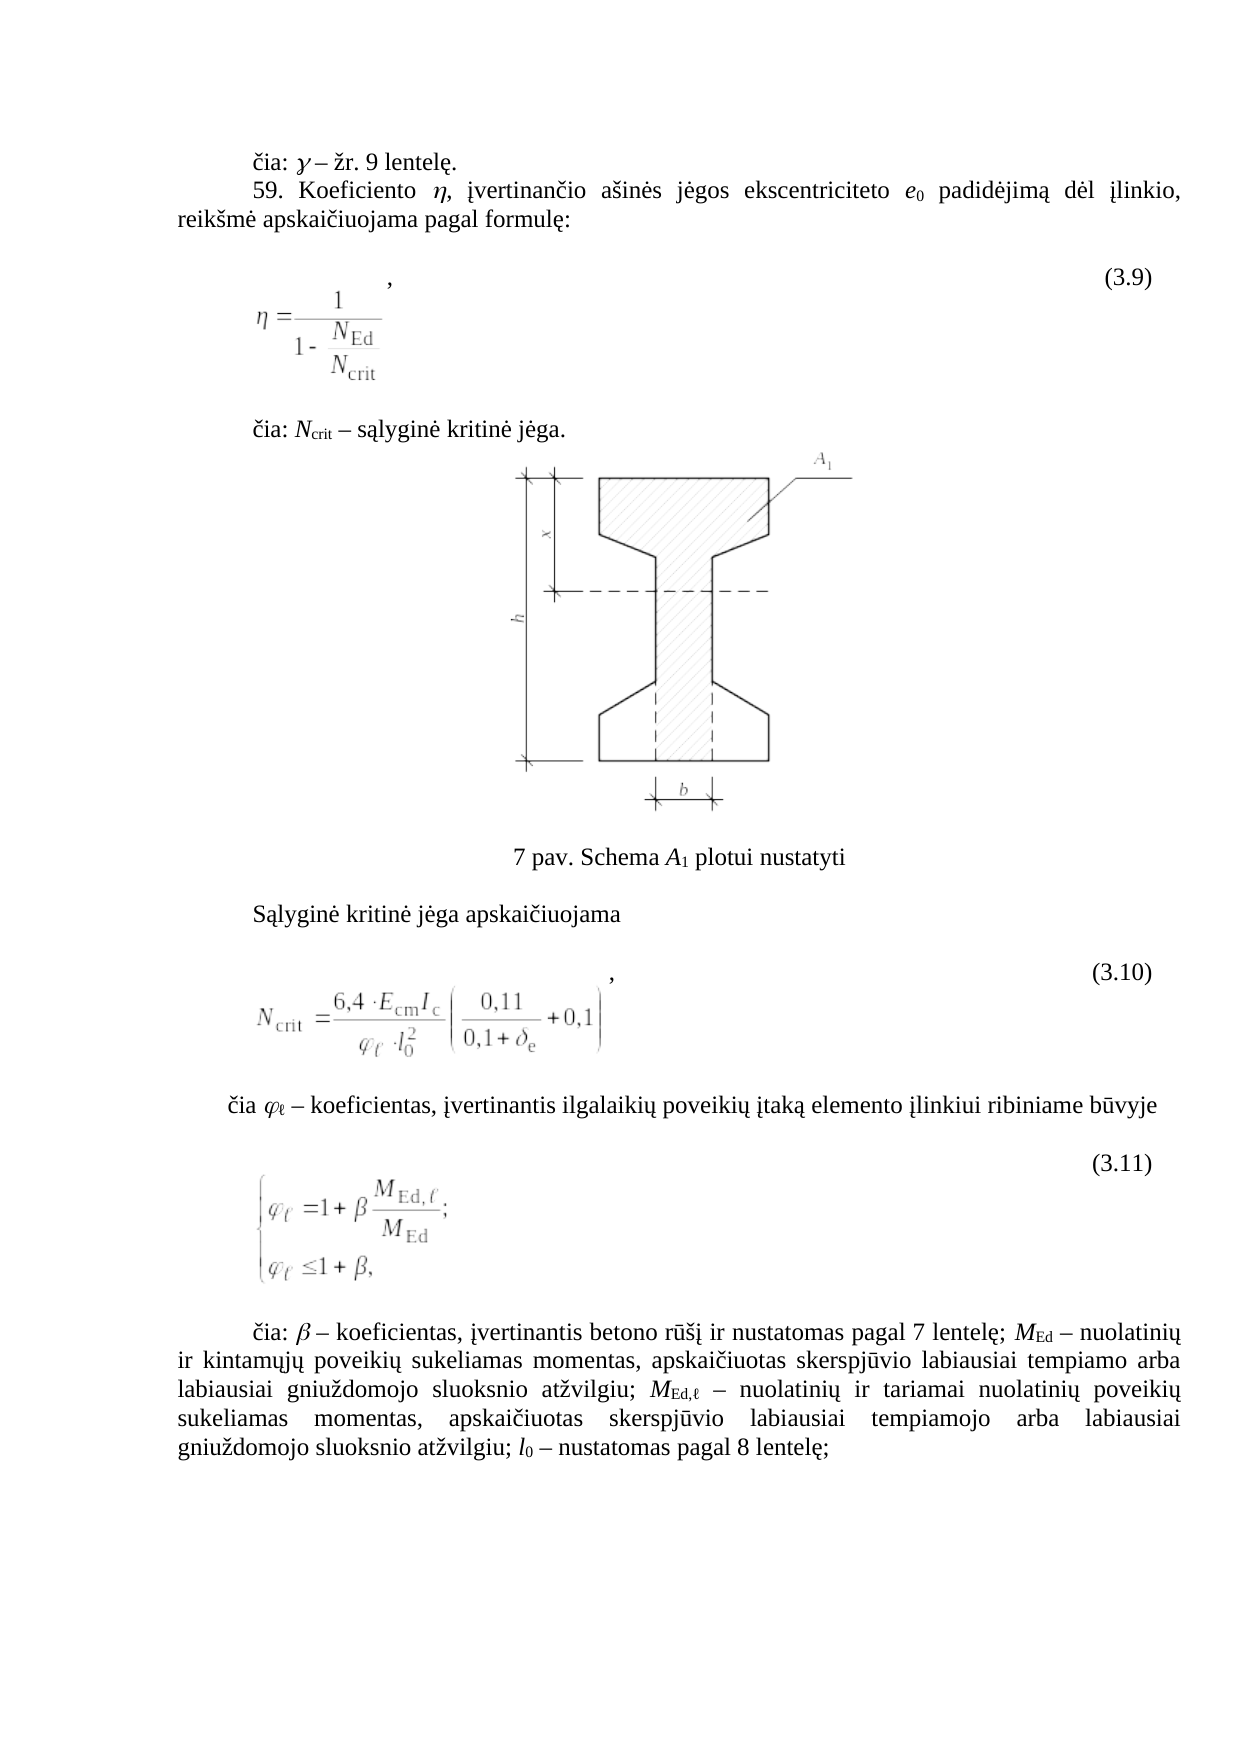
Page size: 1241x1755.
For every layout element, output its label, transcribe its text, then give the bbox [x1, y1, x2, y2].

text čia: Ncrit – sąlyginė kritinė jėga. [177, 414, 1181, 443]
text , (3.10) [177, 957, 1181, 1061]
text čia jℓ – koeficientas, įvertinantis ilgalaikių poveikių įtaką elemento įlinkiui ribiniame būvyje [177, 1090, 1181, 1119]
text čia: b – koeficientas, įvertinantis betono rūšį ir nustatomas pagal 7 lentelę; MEd – nuolatinių ir kintamųjų poveikių sukeliamas momentas, apskaičiuotas skerspjūvio labiausiai tempiamo arba labiausiai gniuždomojo sluoksnio atžvilgiu; MEd,ℓ – nuolatinių ir tariamai nuolatinių poveikių sukeliamas momentas, apskaičiuotas skerspjūvio labiausiai tempiamojo arba labiausiai gniuždomojo sluoksnio atžvilgiu; l0 – nustatomas pagal 8 lentelę; [177, 1317, 1181, 1461]
text 7 pav. Schema A1 plotui nustatyti [177, 842, 1181, 871]
text 59. Koeficiento h, įvertinančio ašinės jėgos ekscentriciteto e0 padidėjimą dėl įlinkio, reikšmė apskaičiuojama pagal formulę: [177, 176, 1181, 233]
text , (3.9) [177, 262, 1181, 385]
text čia: g – žr. 9 lentelę. [177, 147, 1181, 176]
text Sąlyginė kritinė jėga apskaičiuojama [177, 899, 1181, 928]
text (3.11) [177, 1148, 1181, 1288]
